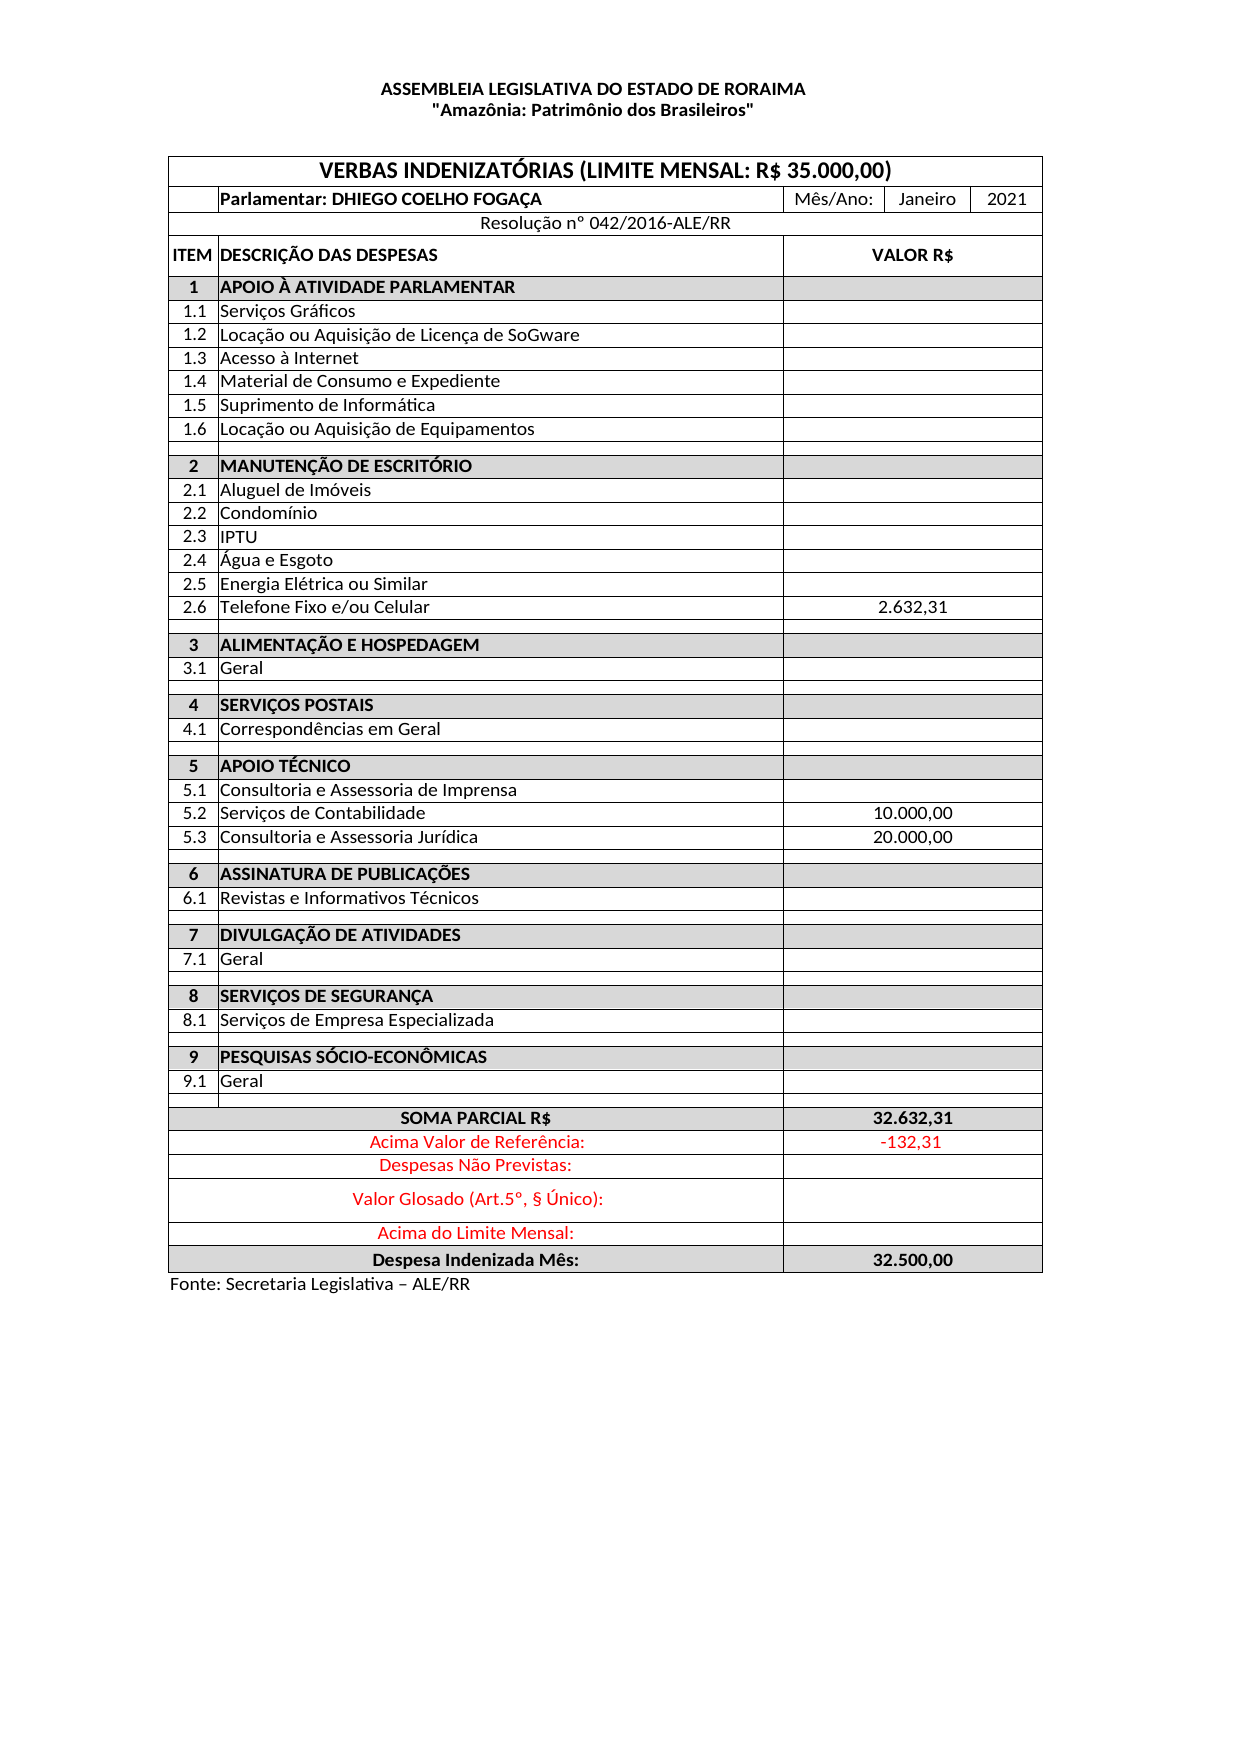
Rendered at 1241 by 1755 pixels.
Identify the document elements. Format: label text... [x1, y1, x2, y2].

table_cell Correspondências em Geral [219, 719, 783, 741]
table_cell 1.1 [169, 301, 218, 323]
table_cell 6 [169, 864, 218, 887]
table_cell [784, 1179, 1042, 1222]
table_cell [219, 442, 783, 455]
table_cell [784, 864, 1042, 887]
table_cell [784, 573, 1042, 596]
table_cell [784, 1223, 1042, 1245]
table_cell Acima Valor de Referência: [169, 1131, 783, 1154]
table_cell 4 [169, 695, 218, 718]
table_cell SERVIÇOS DE SEGURANÇA [219, 986, 783, 1008]
table_cell 7.1 [169, 949, 218, 971]
table_cell [169, 1094, 218, 1107]
table_cell [784, 949, 1042, 971]
table_cell Suprimento de Informática [219, 395, 783, 417]
table_cell [784, 780, 1042, 802]
table_cell APOIO À ATIVIDADE PARLAMENTAR [219, 277, 783, 300]
table_cell 32.632,31 [784, 1108, 1042, 1130]
table_cell [219, 742, 783, 755]
table_cell 3.1 [169, 658, 218, 680]
table_cell 8 [169, 986, 218, 1008]
table_cell [784, 911, 1042, 924]
table_cell MANUTENÇÃO DE ESCRITÓRIO [219, 456, 783, 478]
table_cell Resolução nº 042/2016-ALE/RR [169, 213, 1042, 235]
table_cell [784, 503, 1042, 525]
table_cell 9.1 [169, 1071, 218, 1093]
table_cell 2.2 [169, 503, 218, 525]
table_cell PESQUISAS SÓCIO-ECONÔMICAS [219, 1047, 783, 1069]
table_cell [219, 972, 783, 985]
table_cell [784, 695, 1042, 718]
table_cell Serviços Gráﬁcos [219, 301, 783, 323]
table_cell 2.6 [169, 597, 218, 619]
table_cell DESCRIÇÃO DAS DESPESAS [219, 236, 783, 276]
table_cell Geral [219, 1071, 783, 1093]
table_cell [219, 620, 783, 633]
table_cell Telefone Fixo e/ou Celular [219, 597, 783, 619]
table_cell Condomínio [219, 503, 783, 525]
table_cell 2 [169, 456, 218, 478]
table_cell [784, 1033, 1042, 1046]
table_cell [784, 456, 1042, 478]
table_cell -132,31 [784, 1131, 1042, 1154]
table_cell Revistas e Informativos Técnicos [219, 888, 783, 910]
table_cell ITEM [169, 236, 218, 276]
table_cell Material de Consumo e Expediente [219, 371, 783, 394]
table_cell [784, 277, 1042, 300]
table_cell 9 [169, 1047, 218, 1069]
table_cell Despesa Indenizada Mês: [169, 1246, 783, 1272]
table_cell [784, 972, 1042, 985]
table_cell [169, 681, 218, 694]
table_cell Consultoria e Assessoria Jurídica [219, 827, 783, 849]
table_cell Acesso à Internet [219, 348, 783, 370]
table_cell Energia Elétrica ou Similar [219, 573, 783, 596]
table_cell 1.5 [169, 395, 218, 417]
table_cell [219, 911, 783, 924]
table_cell IPTU [219, 526, 783, 549]
table_cell [784, 418, 1042, 441]
table_cell [784, 1155, 1042, 1177]
table_cell 1.3 [169, 348, 218, 370]
table_cell [169, 742, 218, 755]
table_cell Serviços de Empresa Especializada [219, 1010, 783, 1032]
table_cell Consultoria e Assessoria de Imprensa [219, 780, 783, 802]
table_cell Geral [219, 949, 783, 971]
table_header VERBAS INDENIZATÓRIAS (LIMITE MENSAL: R$ 35.000,00) [169, 157, 1042, 186]
table_cell [784, 850, 1042, 863]
table_cell 1.2 [169, 324, 218, 347]
table_cell VALOR R$ [784, 236, 1042, 276]
table_cell Serviços de Contabilidade [219, 803, 783, 826]
table_cell SOMA PARCIAL R$ [169, 1108, 783, 1130]
table_cell [219, 1033, 783, 1046]
table_cell ASSINATURA DE PUBLICAÇÕES [219, 864, 783, 887]
table_cell 2.1 [169, 479, 218, 502]
table_cell [169, 442, 218, 455]
table_cell Valor Glosado (Art.5º, § Único): [169, 1179, 783, 1222]
table_cell Despesas Não Previstas: [169, 1155, 783, 1177]
table_cell [784, 371, 1042, 394]
table_cell [219, 681, 783, 694]
table_cell 2.4 [169, 550, 218, 572]
table_cell 2.5 [169, 573, 218, 596]
table_cell Geral [219, 658, 783, 680]
table_cell Mês/Ano: [784, 187, 884, 211]
table_cell [169, 1033, 218, 1046]
table_cell [784, 526, 1042, 549]
table_cell [784, 634, 1042, 657]
table_cell [169, 187, 218, 211]
table_cell 2.632,31 [784, 597, 1042, 619]
table_cell 5.1 [169, 780, 218, 802]
table_cell 1 [169, 277, 218, 300]
table_cell [784, 442, 1042, 455]
table_cell 5 [169, 756, 218, 779]
table_cell Acima do Limite Mensal: [169, 1223, 783, 1245]
text "Amazônia: Patrimônio dos Brasileiros" [378, 99, 808, 120]
table_cell 10.000,00 [784, 803, 1042, 826]
table_cell 20.000,00 [784, 827, 1042, 849]
table_cell [784, 756, 1042, 779]
table_cell Janeiro [885, 187, 970, 211]
table_cell 2021 [971, 187, 1042, 211]
table_cell [784, 681, 1042, 694]
table_cell [784, 986, 1042, 1008]
table_cell Locação ou Aquisição de Licença de SoGware [219, 324, 783, 347]
table_cell 7 [169, 925, 218, 948]
table_cell APOIO TÉCNICO [219, 756, 783, 779]
text ASSEMBLEIA LEGISLATIVA DO ESTADO DE RORAIMA [378, 78, 808, 99]
table_cell [784, 550, 1042, 572]
table_cell Aluguel de Imóveis [219, 479, 783, 502]
table_cell [219, 850, 783, 863]
table_cell [169, 850, 218, 863]
table_cell Água e Esgoto [219, 550, 783, 572]
table_cell 8.1 [169, 1010, 218, 1032]
table_cell SERVIÇOS POSTAIS [219, 695, 783, 718]
table_cell [784, 301, 1042, 323]
table_cell [784, 888, 1042, 910]
table_cell [219, 1094, 783, 1107]
table_cell 5.2 [169, 803, 218, 826]
table_cell [784, 719, 1042, 741]
table_cell [784, 925, 1042, 948]
table_cell DIVULGAÇÃO DE ATIVIDADES [219, 925, 783, 948]
table_cell [169, 620, 218, 633]
text Fonte: Secretaria Legislativa – ALE/RR [170, 1272, 1066, 1295]
table_cell [784, 1071, 1042, 1093]
table_cell [784, 658, 1042, 680]
table_cell 6.1 [169, 888, 218, 910]
table_cell [784, 742, 1042, 755]
table_cell 32.500,00 [784, 1246, 1042, 1272]
table_cell [784, 348, 1042, 370]
table_cell 1.6 [169, 418, 218, 441]
table_cell 4.1 [169, 719, 218, 741]
table_cell 1.4 [169, 371, 218, 394]
table_cell [784, 620, 1042, 633]
table_cell 5.3 [169, 827, 218, 849]
table_cell [784, 395, 1042, 417]
table_cell Parlamentar: DHIEGO COELHO FOGAÇA [219, 187, 783, 211]
table_cell Locação ou Aquisição de Equipamentos [219, 418, 783, 441]
table_cell ALIMENTAÇÃO E HOSPEDAGEM [219, 634, 783, 657]
table_cell [169, 911, 218, 924]
table_cell [784, 1010, 1042, 1032]
table_cell [784, 1047, 1042, 1069]
table_cell [784, 479, 1042, 502]
table_cell 2.3 [169, 526, 218, 549]
table_cell [784, 1094, 1042, 1107]
table_cell [169, 972, 218, 985]
table_cell [784, 324, 1042, 347]
table_cell 3 [169, 634, 218, 657]
